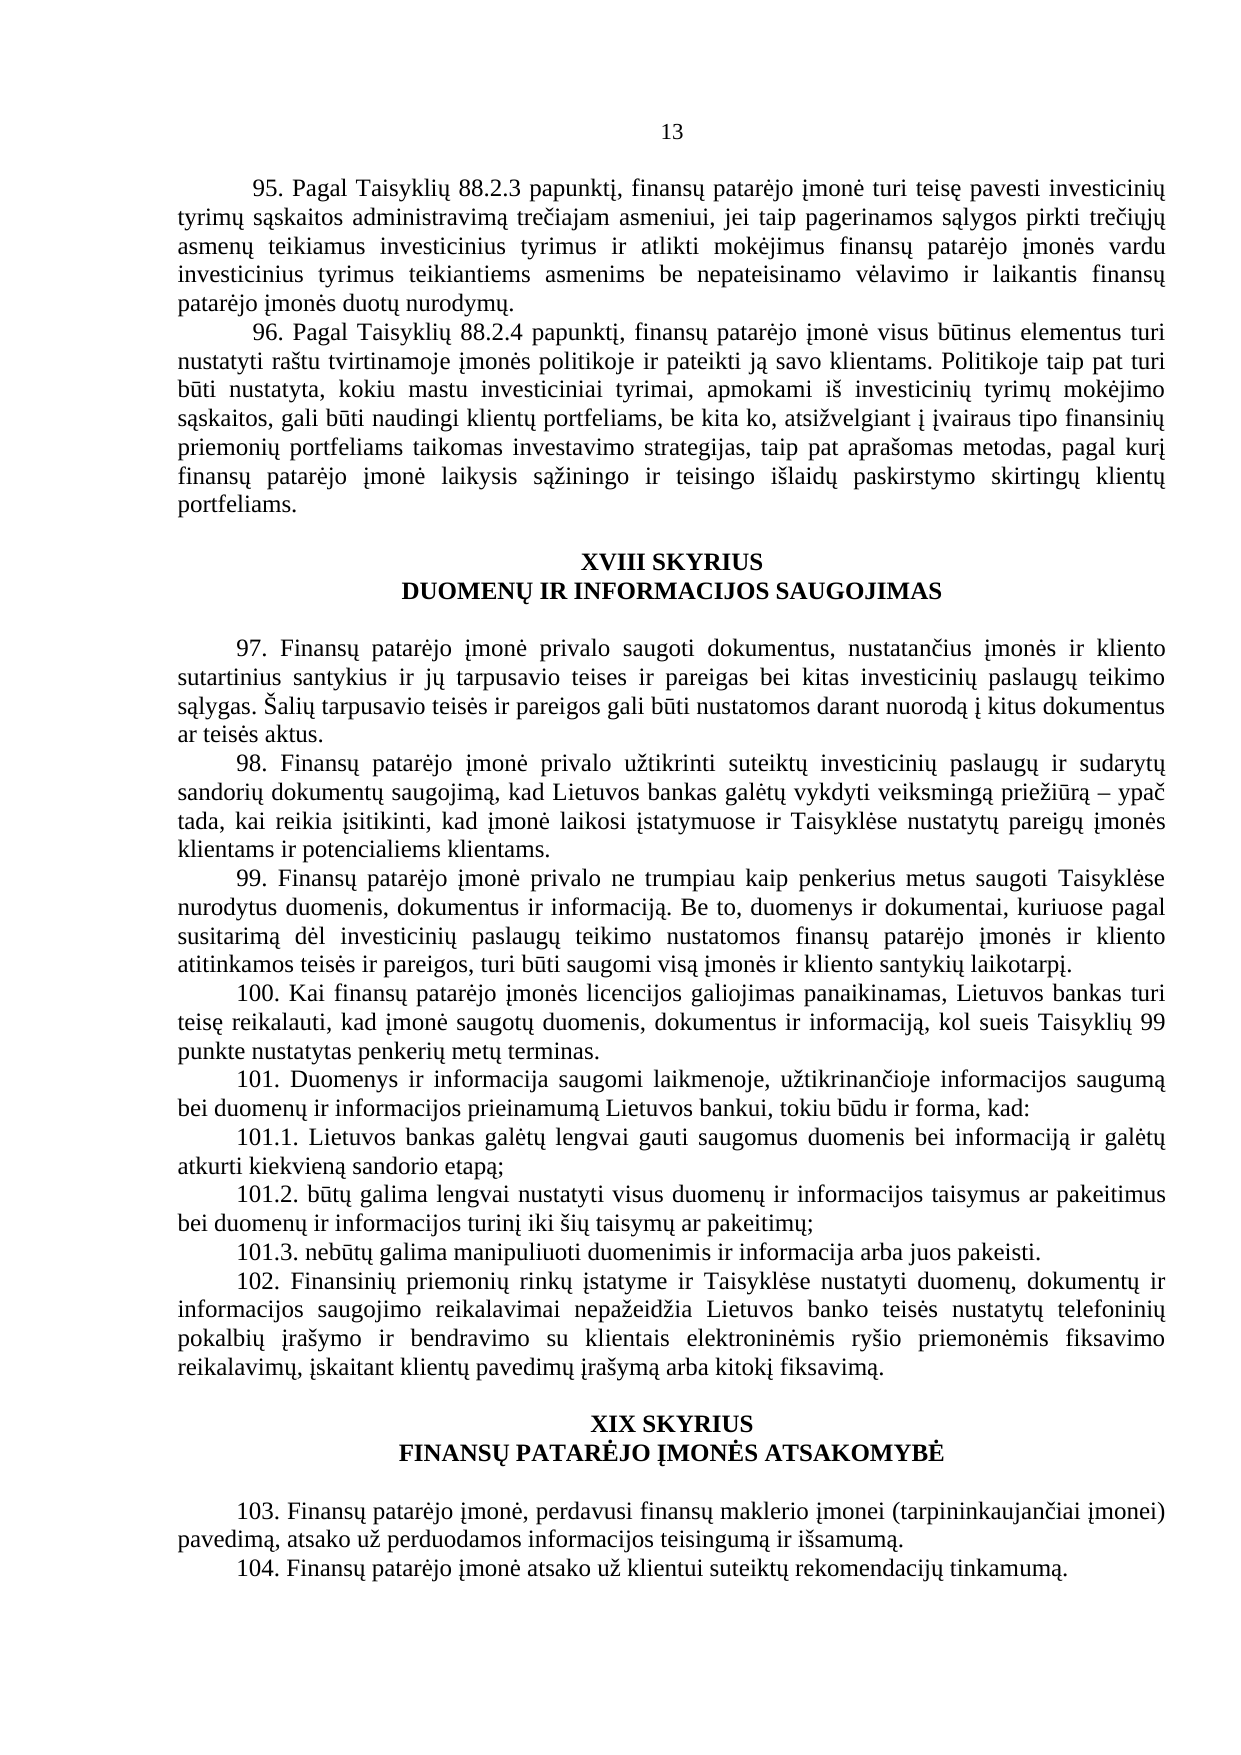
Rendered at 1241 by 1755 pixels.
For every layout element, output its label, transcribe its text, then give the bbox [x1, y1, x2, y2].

text 101. Duomenys ir informacija saugomi laikmenoje, užtikrinančioje informacijos saugumą bei duomenų ir informacijos prieinamumą Lietuvos bankui, tokiu būdu ir forma, kad: [177, 1064, 1166, 1122]
text 101.2. būtų galima lengvai nustatyti visus duomenų ir informacijos taisymus ar pakeitimus bei duomenų ir informacijos turinį iki šių taisymų ar pakeitimų; [177, 1179, 1166, 1237]
text 100. Kai finansų patarėjo įmonės licencijos galiojimas panaikinamas, Lietuvos bankas turi teisę reikalauti, kad įmonė saugotų duomenis, dokumentus ir informaciją, kol sueis Taisyklių 99 punkte nustatytas penkerių metų terminas. [177, 978, 1166, 1064]
text 95. Pagal Taisyklių 88.2.3 papunktį, finansų patarėjo įmonė turi teisę pavesti investicinių tyrimų sąskaitos administravimą trečiajam asmeniui, jei taip pagerinamos sąlygos pirkti trečiųjų asmenų teikiamus investicinius tyrimus ir atlikti mokėjimus finansų patarėjo įmonės vardu investicinius tyrimus teikiantiems asmenims be nepateisinamo vėlavimo ir laikantis finansų patarėjo įmonės duotų nurodymų. [177, 173, 1166, 317]
text 101.1. Lietuvos bankas galėtų lengvai gauti saugomus duomenis bei informaciją ir galėtų atkurti kiekvieną sandorio etapą; [177, 1122, 1166, 1179]
text 101.3. nebūtų galima manipuliuoti duomenimis ir informacija arba juos pakeisti. [177, 1237, 1166, 1266]
text Duomenų ir informacijos saugojimas [177, 576, 1166, 604]
text 98. Finansų patarėjo įmonė privalo užtikrinti suteiktų investicinių paslaugų ir sudarytų sandorių dokumentų saugojimą, kad Lietuvos bankas galėtų vykdyti veiksmingą priežiūrą – ypač tada, kai reikia įsitikinti, kad įmonė laikosi įstatymuose ir Taisyklėse nustatytų pareigų įmonės klientams ir potencialiems klientams. [177, 748, 1166, 863]
text FINANSŲ PATARĖJO ĮMONĖS ATSAKOMYBĖ [177, 1438, 1166, 1467]
text 104. Finansų patarėjo įmonė atsako už klientui suteiktų rekomendacijų tinkamumą. [177, 1553, 1166, 1582]
text Xviii SKYRIUS [177, 547, 1166, 576]
text 99. Finansų patarėjo įmonė privalo ne trumpiau kaip penkerius metus saugoti Taisyklėse nurodytus duomenis, dokumentus ir informaciją. Be to, duomenys ir dokumentai, kuriuose pagal susitarimą dėl investicinių paslaugų teikimo nustatomos finansų patarėjo įmonės ir kliento atitinkamos teisės ir pareigos, turi būti saugomi visą įmonės ir kliento santykių laikotarpį. [177, 863, 1166, 978]
text 96. Pagal Taisyklių 88.2.4 papunktį, finansų patarėjo įmonė visus būtinus elementus turi nustatyti raštu tvirtinamoje įmonės politikoje ir pateikti ją savo klientams. Politikoje taip pat turi būti nustatyta, kokiu mastu investiciniai tyrimai, apmokami iš investicinių tyrimų mokėjimo sąskaitos, gali būti naudingi klientų portfeliams, be kita ko, atsižvelgiant į įvairaus tipo finansinių priemonių portfeliams taikomas investavimo strategijas, taip pat aprašomas metodas, pagal kurį finansų patarėjo įmonė laikysis sąžiningo ir teisingo išlaidų paskirstymo skirtingų klientų portfeliams. [177, 317, 1166, 518]
text XiX SKYRIUS [177, 1409, 1166, 1438]
text 103. Finansų patarėjo įmonė, perdavusi finansų maklerio įmonei (tarpininkaujančiai įmonei) pavedimą, atsako už perduodamos informacijos teisingumą ir išsamumą. [177, 1496, 1166, 1553]
text 102. Finansinių priemonių rinkų įstatyme ir Taisyklėse nustatyti duomenų, dokumentų ir informacijos saugojimo reikalavimai nepažeidžia Lietuvos banko teisės nustatytų telefoninių pokalbių įrašymo ir bendravimo su klientais elektroninėmis ryšio priemonėmis fiksavimo reikalavimų, įskaitant klientų pavedimų įrašymą arba kitokį fiksavimą. [177, 1266, 1166, 1381]
text 97. Finansų patarėjo įmonė privalo saugoti dokumentus, nustatančius įmonės ir kliento sutartinius santykius ir jų tarpusavio teises ir pareigas bei kitas investicinių paslaugų teikimo sąlygas. Šalių tarpusavio teisės ir pareigos gali būti nustatomos darant nuorodą į kitus dokumentus ar teisės aktus. [177, 633, 1166, 748]
